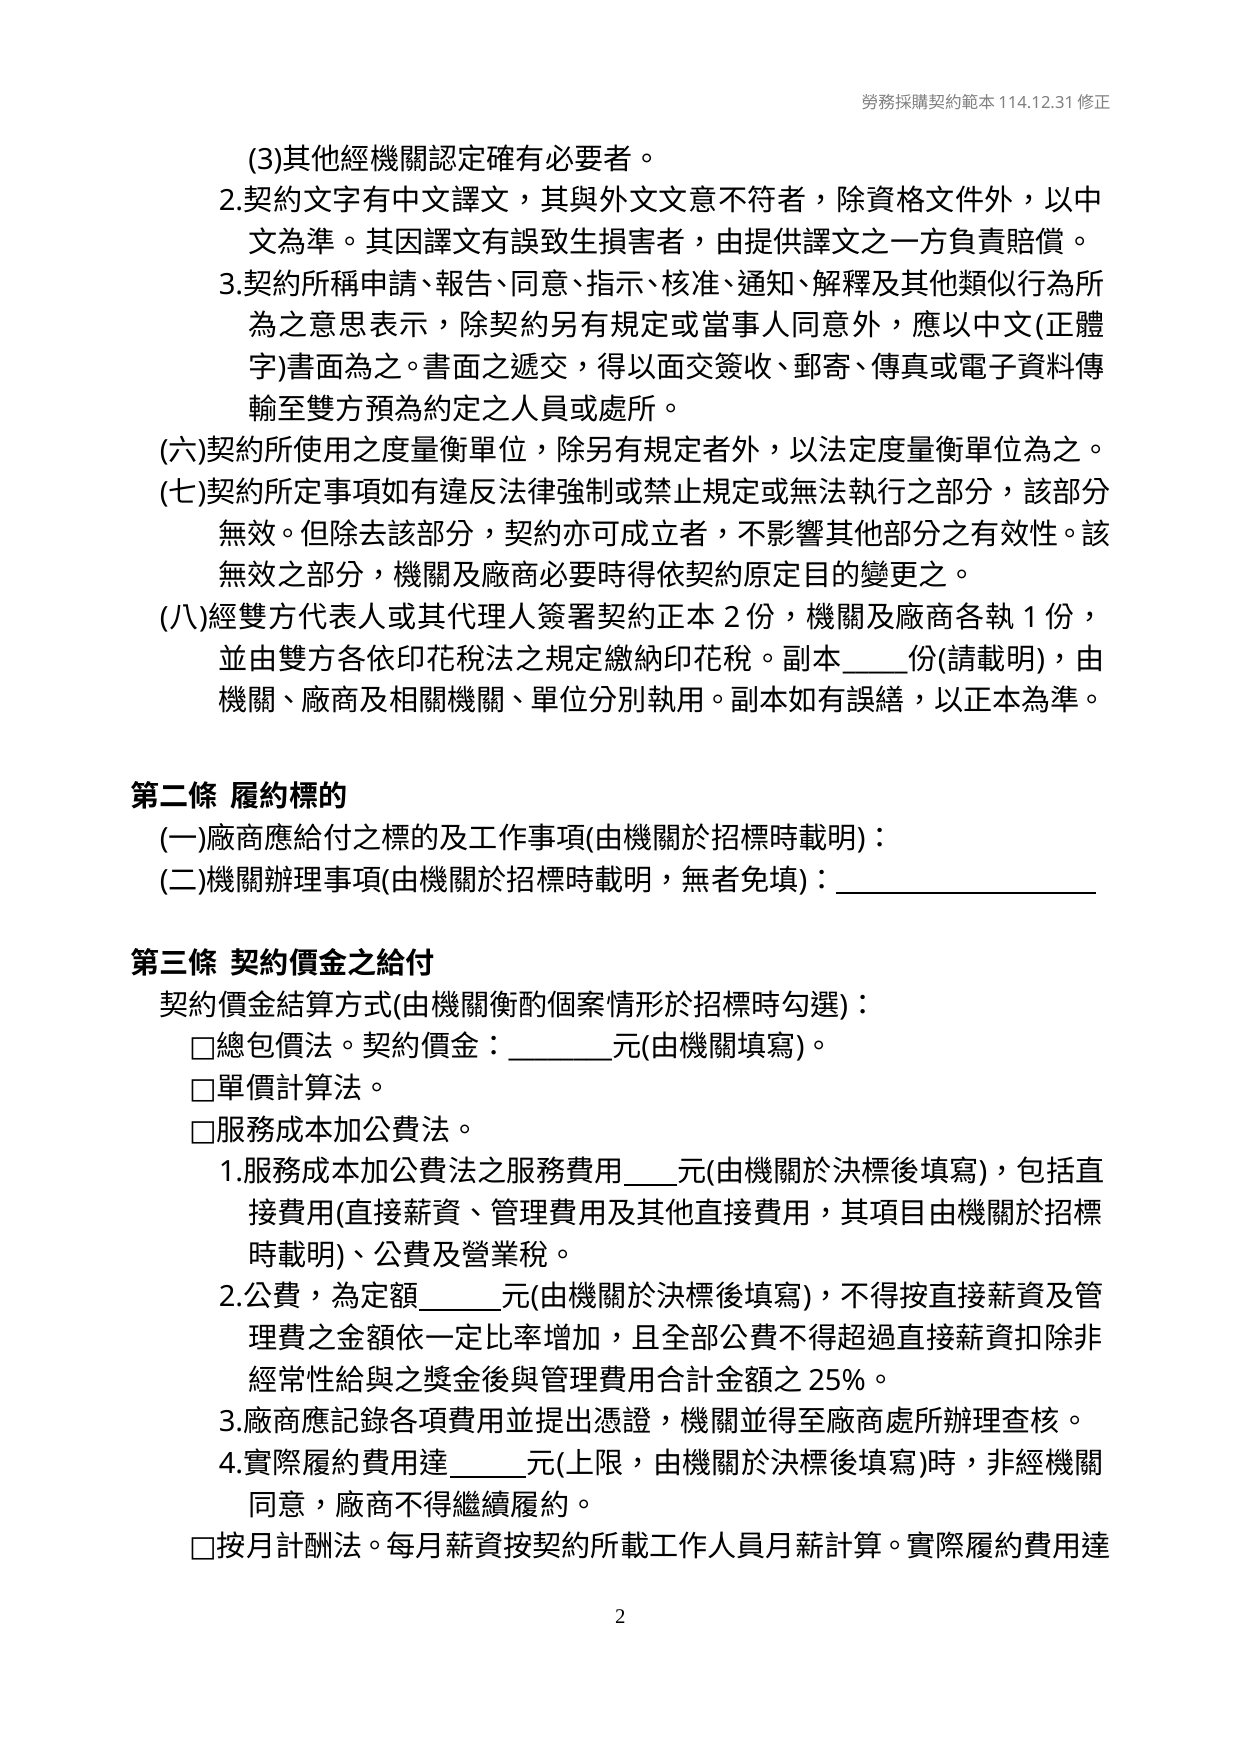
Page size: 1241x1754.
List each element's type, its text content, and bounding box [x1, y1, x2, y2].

text 第二條 履約標的 [130, 773, 1110, 815]
text 2.契約文字有中文譯文，其與外文文意不符者，除資格文件外，以中文為準。其因譯文有誤致生損害者，由提供譯文之一方負責賠償。 [218, 177, 1104, 261]
text 4.實際履約費用達 元(上限，由機關於決標後填寫)時，非經機關同意，廠商不得繼續履約。 [218, 1440, 1104, 1523]
text 1.服務成本加公費法之服務費用 元(由機關於決標後填寫)，包括直接費用(直接薪資、管理費用及其他直接費用，其項目由機關於招標時載明)、公費及營業稅。 [218, 1148, 1104, 1273]
text (七)契約所定事項如有違反法律強制或禁止規定或無法執行之部分，該部分無效。但除去該部分，契約亦可成立者，不影響其他部分之有效性。該無效之部分，機關及廠商必要時得依契約原定目的變更之。 [159, 469, 1110, 594]
text (六)契約所使用之度量衡單位，除另有規定者外，以法定度量衡單位為之。 [159, 427, 1110, 469]
text □單價計算法。 [189, 1065, 1110, 1107]
text (3)其他經機關認定確有必要者。 [248, 136, 1110, 177]
text □總包價法。契約價金：________元(由機關填寫)。 [189, 1023, 1110, 1065]
text □服務成本加公費法。 [189, 1107, 1110, 1148]
text (一)廠商應給付之標的及工作事項(由機關於招標時載明)： [159, 815, 1110, 857]
text 契約價金結算方式(由機關衡酌個案情形於招標時勾選)： [159, 982, 1110, 1023]
text 3.廠商應記錄各項費用並提出憑證，機關並得至廠商處所辦理查核。 [218, 1398, 1104, 1440]
text □按月計酬法。每月薪資按契約所載工作人員月薪計算。實際履約費用達 [189, 1523, 1110, 1565]
text 第三條 契約價金之給付 [130, 940, 1110, 982]
text 2.公費，為定額 元(由機關於決標後填寫)，不得按直接薪資及管理費之金額依一定比率增加，且全部公費不得超過直接薪資扣除非經常性給與之獎金後與管理費用合計金額之25%。 [218, 1273, 1104, 1398]
text 3.契約所稱申請、報告、同意、指示、核准、通知、解釋及其他類似行為所為之意思表示，除契約另有規定或當事人同意外，應以中文(正體字)書面為之。書面之遞交，得以面交簽收、郵寄、傳真或電子資料傳輸至雙方預為約定之人員或處所。 [218, 261, 1104, 427]
text (八)經雙方代表人或其代理人簽署契約正本2份，機關及廠商各執1份，並由雙方各依印花稅法之規定繳納印花稅。副本_____份(請載明)，由機關、廠商及相關機關、單位分別執用。副本如有誤繕，以正本為準。 [159, 594, 1104, 719]
text (二)機關辦理事項(由機關於招標時載明，無者免填)： [159, 857, 1110, 898]
